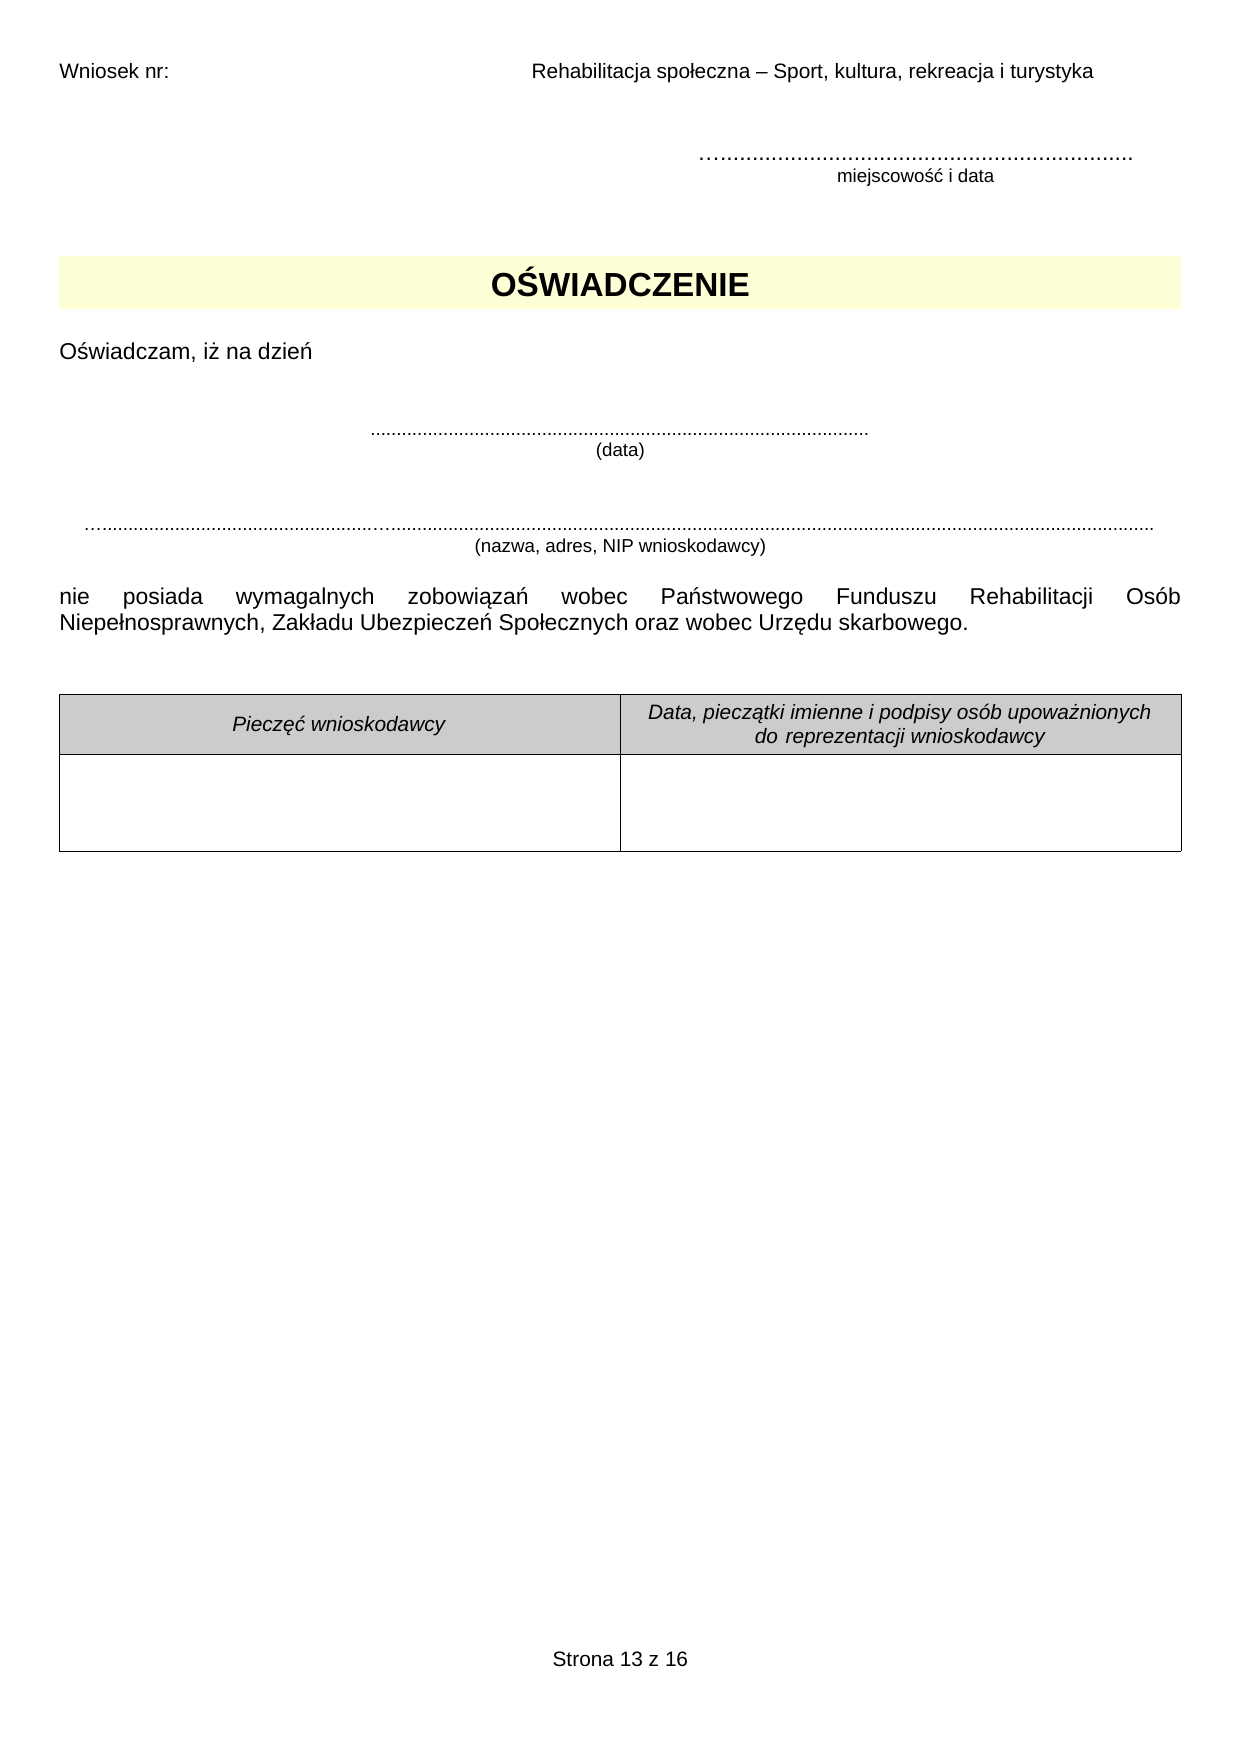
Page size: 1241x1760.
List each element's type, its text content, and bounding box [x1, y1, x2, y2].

subtitle OŚWIADCZENIE [59, 256, 1181, 309]
table_header Pieczęć wnioskodawcy [60, 695, 620, 754]
text nie posiada wymagalnych zobowiązań wobec Państwowego Funduszu Rehabilitacji Osób Niepełnosprawnych, Zakładu Ubezpieczeń Społecznych oraz wobec Urzędu skarbowego. [59, 583, 1181, 635]
table_cell [60, 755, 620, 851]
text miejscowość i data [650, 165, 1181, 187]
text …................................................................. [650, 139, 1181, 165]
text …....................................................…................................................................................................................................................... [59, 513, 1181, 535]
table_header Data, pieczątki imienne i podpisy osób upoważnionych do reprezentacji wnioskodawcy [621, 695, 1181, 754]
text ................................................................................................ [59, 417, 1181, 439]
text Oświadczam, iż na dzień [59, 338, 1181, 364]
text (data) [59, 439, 1181, 460]
text (nazwa, adres, NIP wnioskodawcy) [59, 535, 1181, 556]
table_cell [621, 755, 1181, 851]
